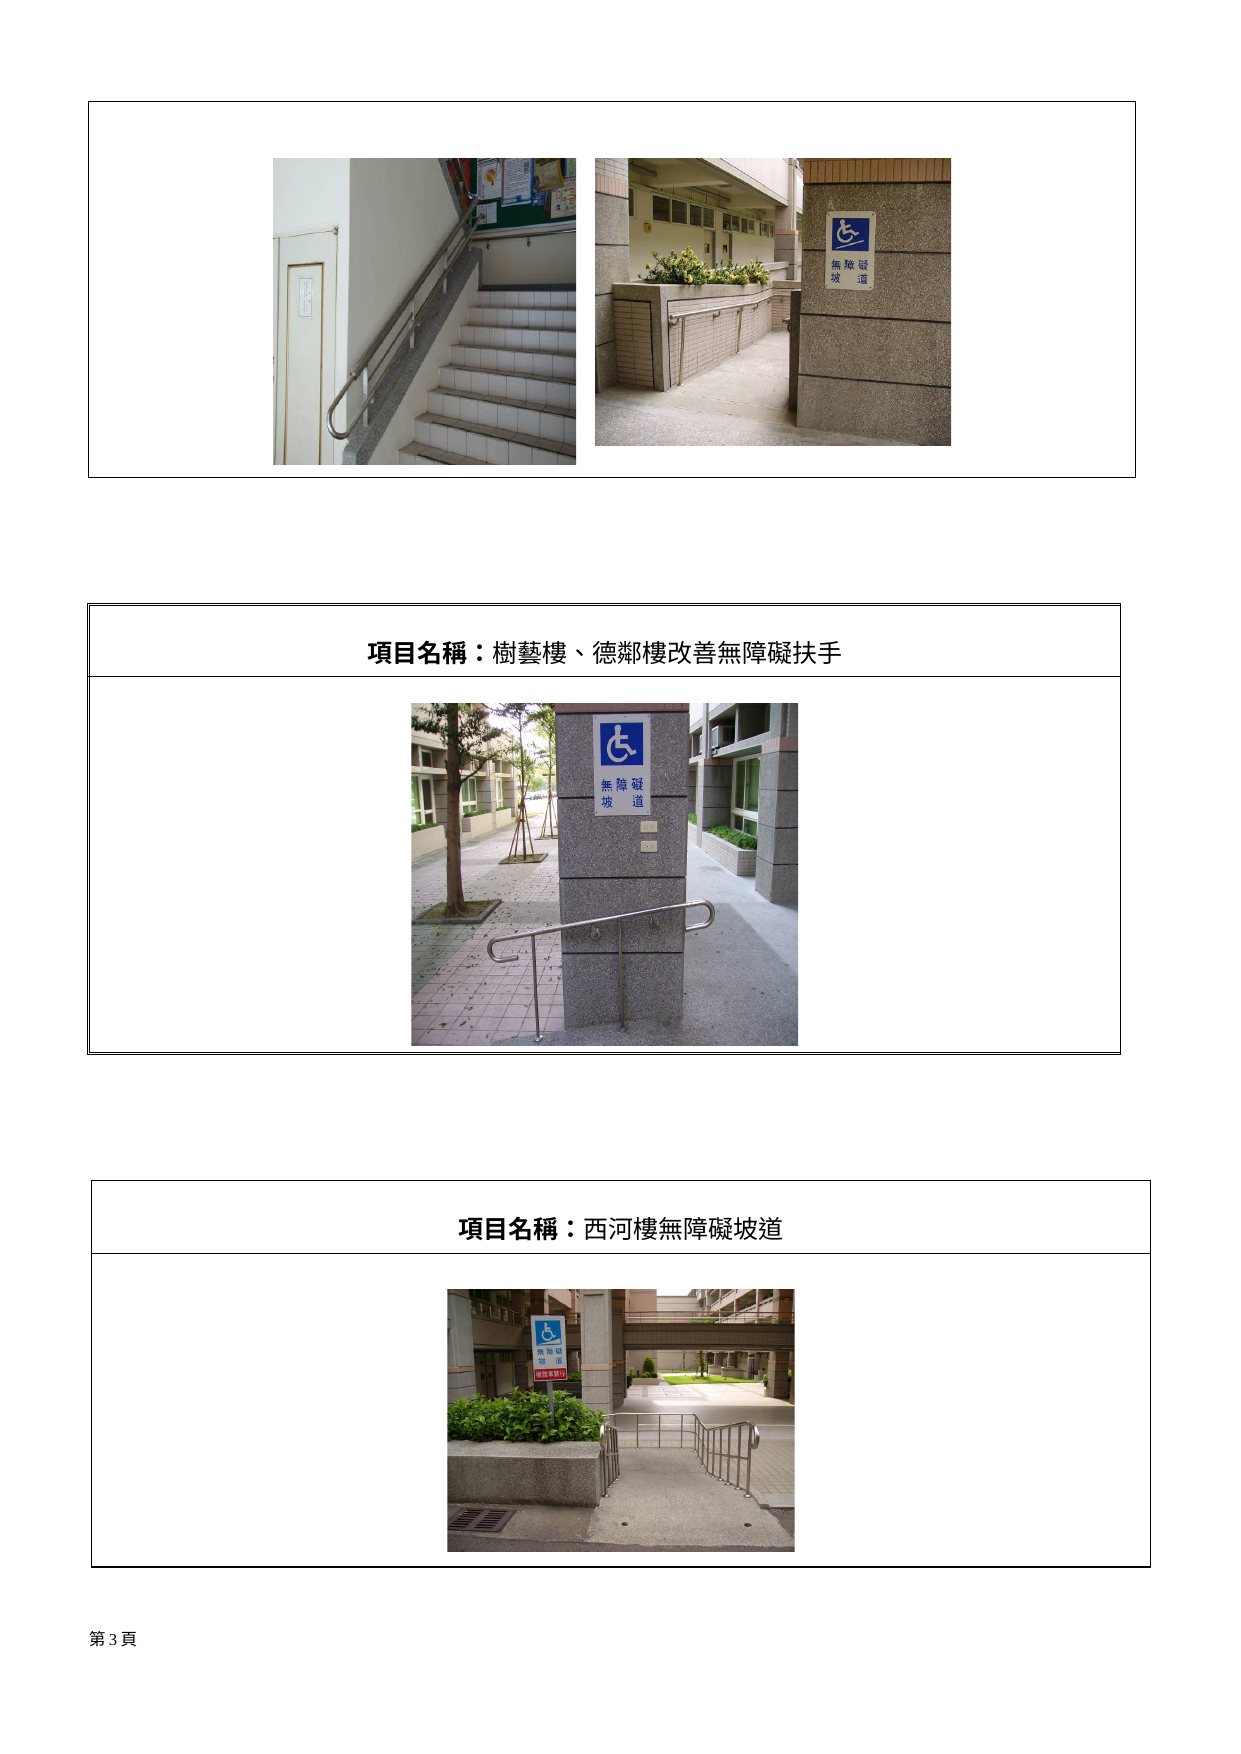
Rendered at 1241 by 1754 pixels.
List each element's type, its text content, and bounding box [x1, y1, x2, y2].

table_cell [89, 102, 1135, 477]
table_cell [90, 677, 1120, 1052]
table_header 項目名稱：西河樓無障礙坡道 [92, 1181, 1150, 1253]
table_header 項目名稱：樹藝樓、德鄰樓改善無障礙扶手 [90, 606, 1120, 676]
table_cell [92, 1254, 1150, 1566]
